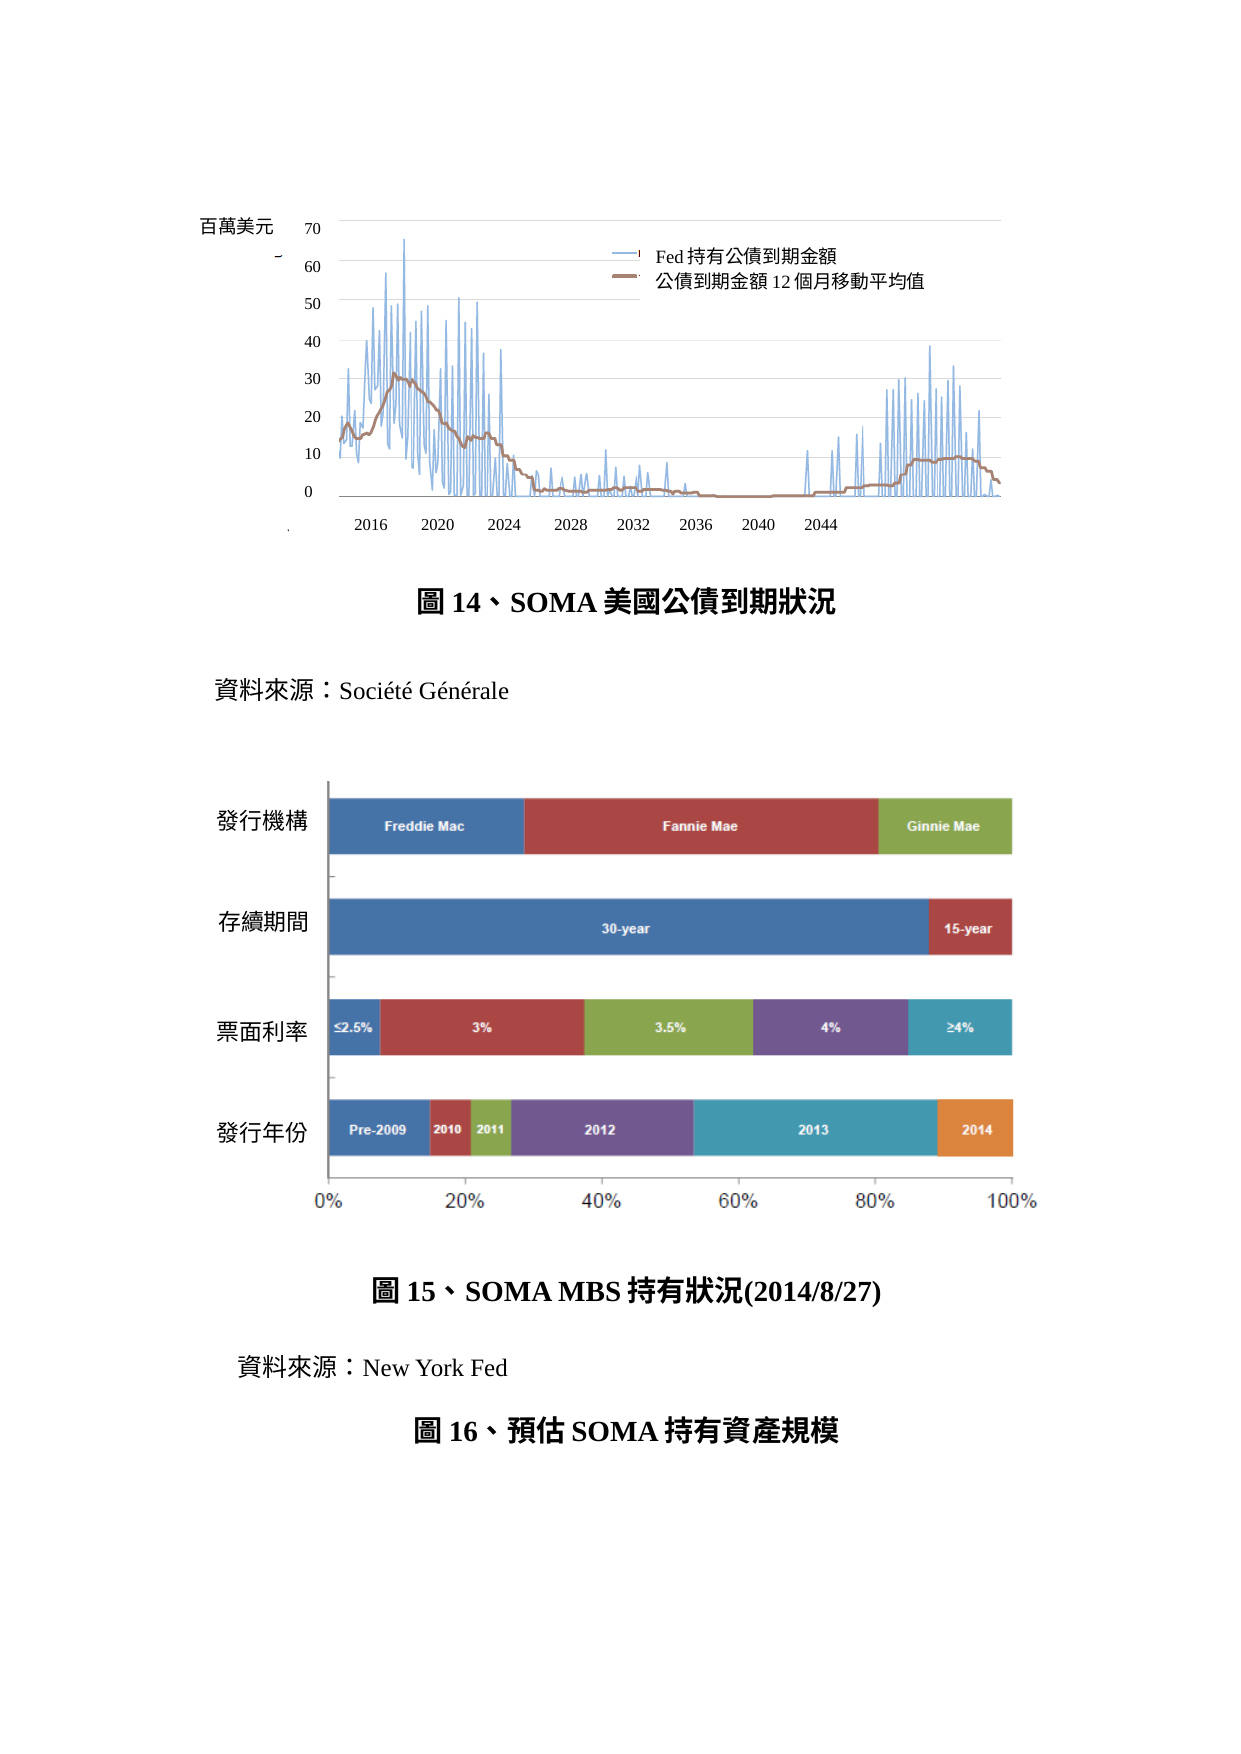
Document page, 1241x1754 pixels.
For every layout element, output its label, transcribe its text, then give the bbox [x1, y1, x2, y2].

picture [339, 206, 1013, 503]
text 圖16、預估SOMA持有資產規模 [162, 1392, 1090, 1467]
text 30 [304, 354, 324, 392]
text 存續期間 [202, 910, 309, 935]
text 60 [304, 242, 324, 279]
text Fed持有公債到期金額 [655, 243, 997, 268]
table_header [139, 1326, 1141, 1347]
text 0 [304, 467, 324, 504]
text 發行機構 [200, 809, 307, 834]
text 發行年份 [200, 1122, 307, 1147]
text 圖14、SOMA美國公債到期狀況 [152, 150, 1169, 637]
text 圖15、SOMA MBS持有狀況(2014/8/27) [162, 726, 1090, 1326]
picture [261, 255, 289, 542]
text 票面利率 [200, 1020, 308, 1045]
text 公債到期金額12個月移動平均值 [655, 268, 997, 293]
table_header [121, 649, 1119, 669]
text 百萬美元 [167, 214, 274, 239]
table_cell 資料來源：Société Générale [121, 670, 1106, 707]
text 20 [304, 392, 324, 429]
text 50 [304, 279, 324, 317]
table_cell [1106, 670, 1119, 707]
table_cell 資料來源：New York Fed [139, 1347, 1141, 1384]
picture [240, 781, 1045, 1219]
text 40 [304, 317, 324, 354]
text 10 [304, 429, 324, 467]
text 2016 2020 2024 2028 2032 2036 2040 2044 [354, 511, 1154, 534]
text 70 [304, 204, 324, 242]
